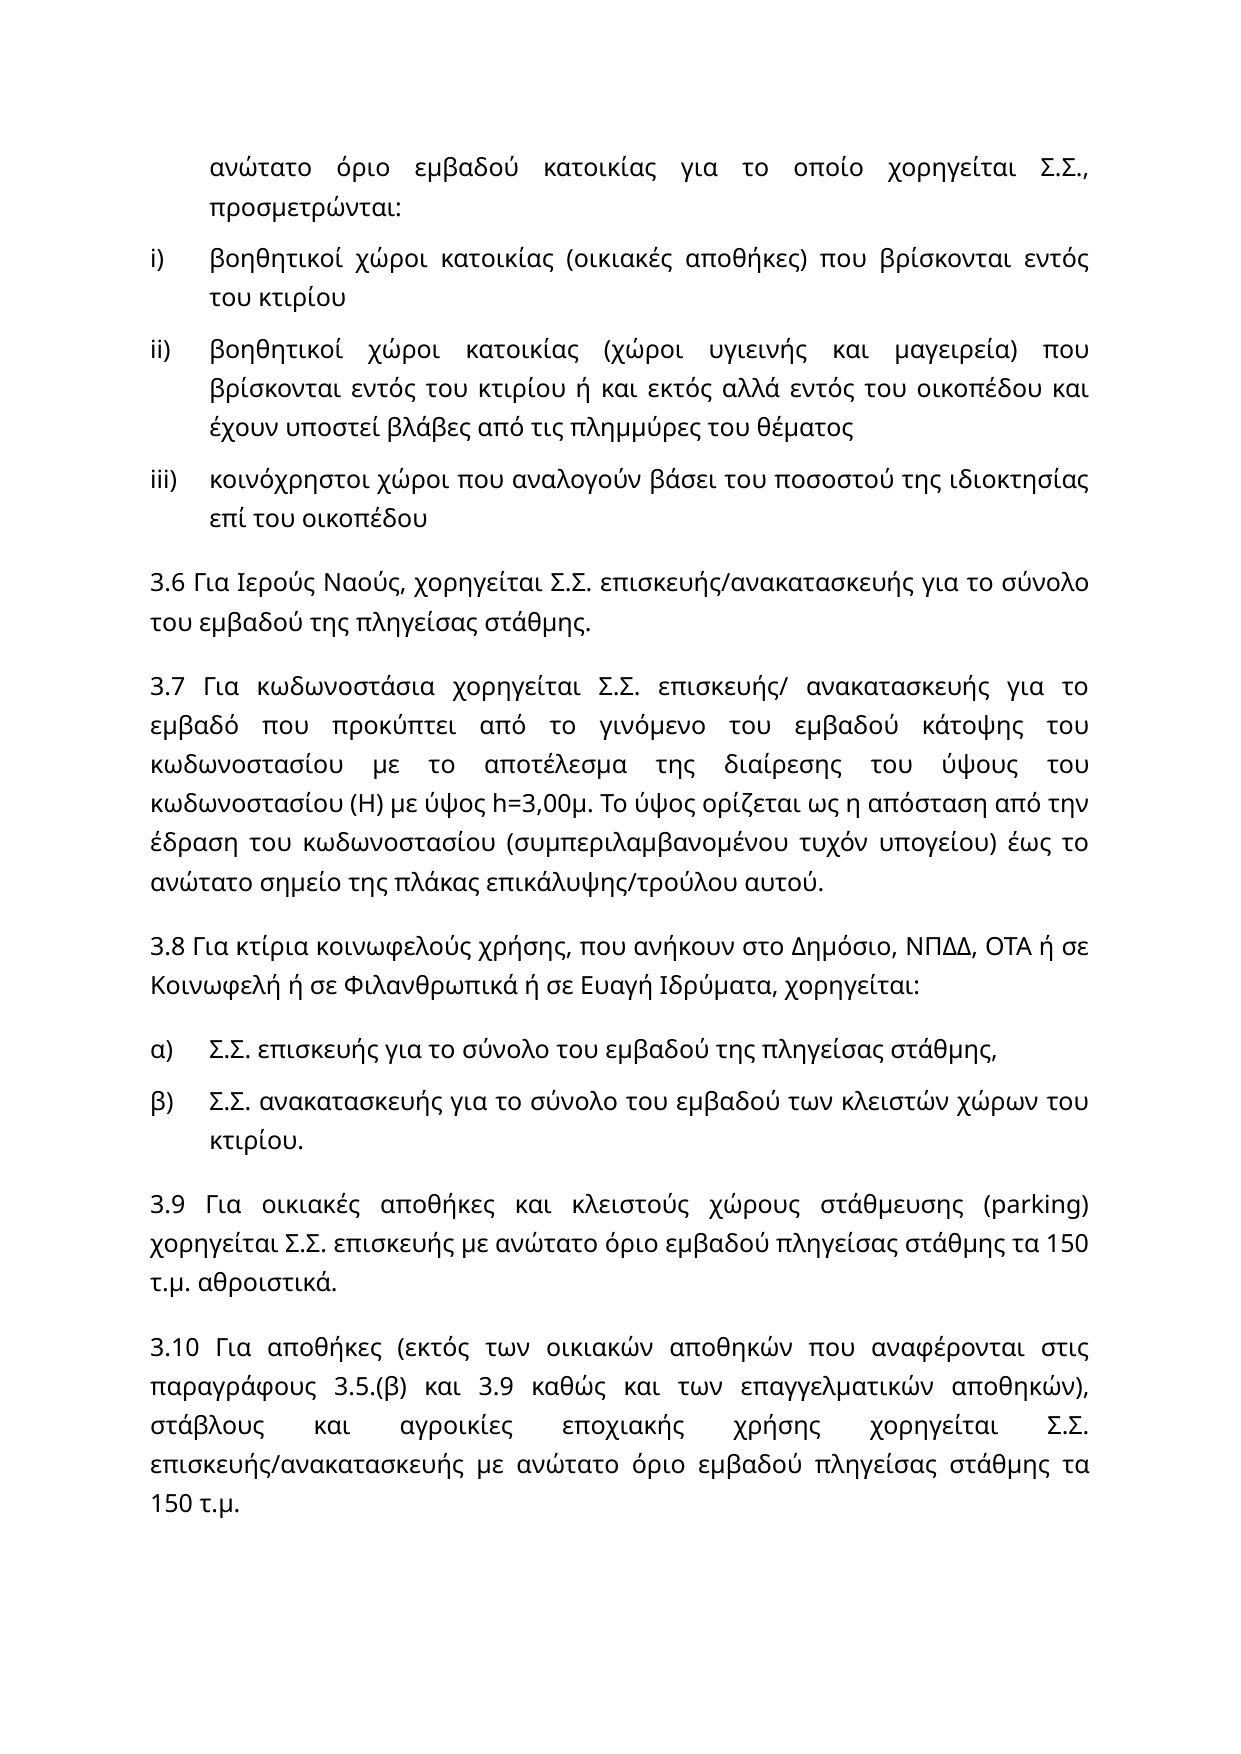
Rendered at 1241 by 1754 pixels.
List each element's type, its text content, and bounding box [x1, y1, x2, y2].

text 3.10 Για αποθήκες (εκτός των οικιακών αποθηκών που αναφέρονται στις παραγράφους 3.5.(β) και 3.9 καθώς και των επαγγελματικών αποθηκών), στάβλους και αγροικίες εποχιακής χρήσης χορηγείται Σ.Σ. επισκευής/ανακατασκευής με ανώτατο όριο εμβαδού πληγείσας στάθμης τα 150 τ.μ. [150, 1329, 1090, 1520]
list i) βοηθητικοί χώροι κατοικίας (οικιακές αποθήκες) που βρίσκονται εντός του κτιρίου [150, 241, 1090, 314]
text 3.9 Για οικιακές αποθήκες και κλειστούς χώρους στάθμευσης (parking) χορηγείται Σ.Σ. επισκευής με ανώτατο όριο εμβαδού πληγείσας στάθμης τα 150 τ.μ. αθροιστικά. [150, 1187, 1090, 1299]
list α) Σ.Σ. επισκευής για το σύνολο του εμβαδού της πληγείσας στάθμης, [150, 1032, 1090, 1066]
text 3.6 Για Ιερούς Ναούς, χορηγείται Σ.Σ. επισκευής/ανακατασκευής για το σύνολο του εμβαδού της πληγείσας στάθμης. [150, 565, 1090, 638]
list ii) βοηθητικοί χώροι κατοικίας (χώροι υγιεινής και μαγειρεία) που βρίσκονται εντός του κτιρίου ή και εκτός αλλά εντός του οικοπέδου και έχουν υποστεί βλάβες από τις πλημμύρες του θέματος [150, 332, 1090, 444]
list ανώτατο όριο εμβαδού κατοικίας για το οποίο χορηγείται Σ.Σ., προσμετρώνται: [150, 150, 1090, 223]
list β) Σ.Σ. ανακατασκευής για το σύνολο του εμβαδού των κλειστών χώρων του κτιρίου. [150, 1083, 1090, 1157]
list iii) κοινόχρηστοι χώροι που αναλογούν βάσει του ποσοστού της ιδιοκτησίας επί του οικοπέδου [150, 462, 1090, 535]
text 3.7 Για κωδωνοστάσια χορηγείται Σ.Σ. επισκευής/ ανακατασκευής για το εμβαδό που προκύπτει από το γινόμενο του εμβαδού κάτοψης του κωδωνοστασίου με το αποτέλεσμα της διαίρεσης του ύψους του κωδωνοστασίου (Η) με ύψος h=3,00μ. Το ύψος ορίζεται ως η απόσταση από την έδραση του κωδωνοστασίου (συμπεριλαμβανομένου τυχόν υπογείου) έως το ανώτατο σημείο της πλάκας επικάλυψης/τρούλου αυτού. [150, 668, 1090, 898]
text 3.8 Για κτίρια κοινωφελούς χρήσης, που ανήκουν στο Δημόσιο, ΝΠΔΔ, ΟΤΑ ή σε Κοινωφελή ή σε Φιλανθρωπικά ή σε Ευαγή Ιδρύματα, χορηγείται: [150, 928, 1090, 1002]
